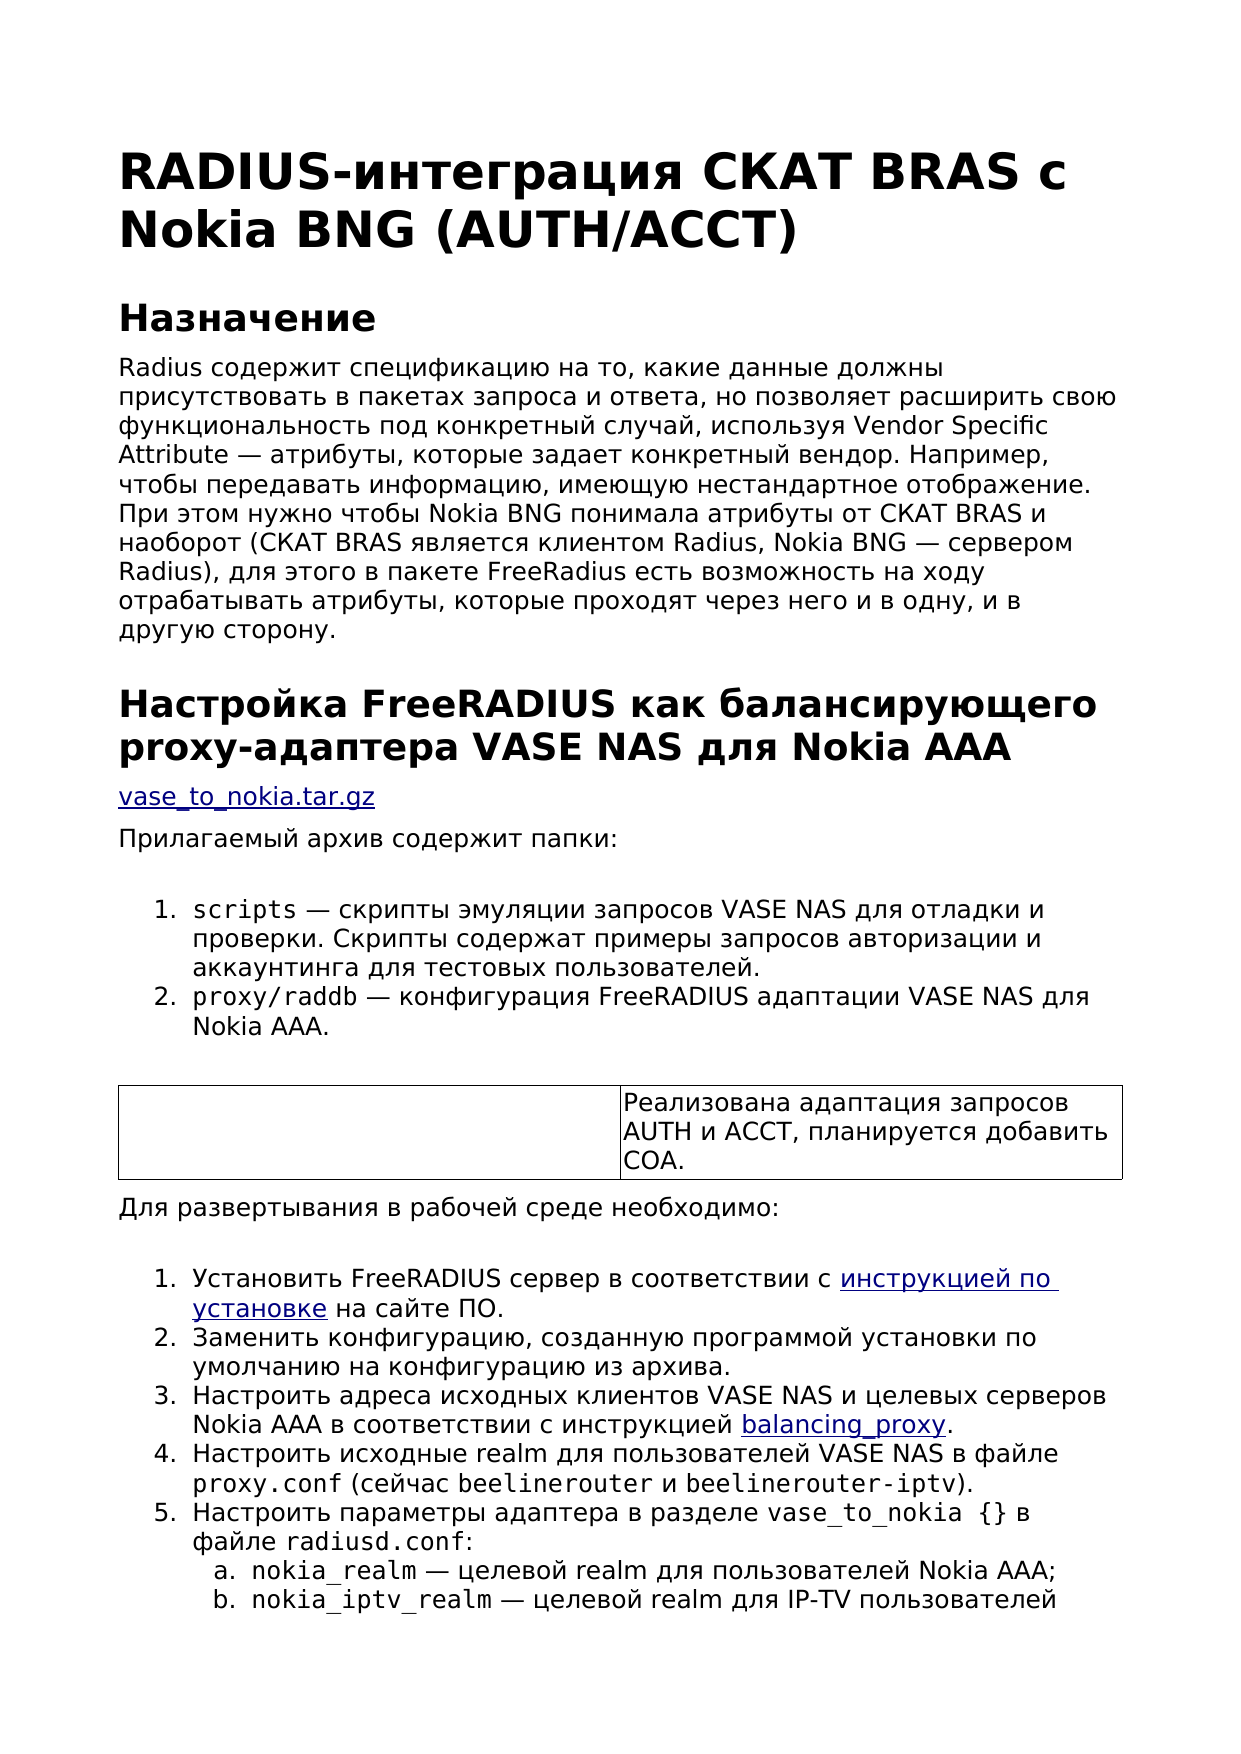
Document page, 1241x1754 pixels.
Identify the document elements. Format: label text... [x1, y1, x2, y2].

list Настроить параметры адаптера в разделе vase_to_nokia {} в файле radiusd.conf: [177, 1498, 1122, 1556]
table_header Реализована адаптация запросов AUTH и ACCT, планируется добавить COA. [621, 1086, 1122, 1178]
subtitle RADIUS-интеграция СКАТ BRAS с Nokia BNG (AUTH/ACCT) [118, 143, 1122, 259]
list Установить FreeRADIUS сервер в соответствии с инструкцией по установке на сайте ПО. [177, 1264, 1122, 1323]
text Прилагаемый архив содержит папки: [118, 824, 1122, 853]
table_header [119, 1086, 620, 1178]
list scripts — скрипты эмуляции запросов VASE NAS для отладки и проверки. Скрипты содержат примеры запросов авторизации и аккаунтинга для тестовых пользователей. [177, 895, 1122, 982]
text Radius содержит спецификацию на то, какие данные должны присутствовать в пакетах запроса и ответа, но позволяет расширить свою функциональность под конкретный случай, используя Vendor Specific Attribute — атрибуты, которые задает конкретный вендор. Например, чтобы передавать информацию, имеющую нестандартное отображение. При этом нужно чтобы Nokia BNG понимала атрибуты от СКАТ BRAS и наоборот (СКАТ BRAS является клиентом Radius, Nokia BNG — сервером Radius), для этого в пакете FreeRadius есть возможность на ходу отрабатывать атрибуты, которые проходят через него и в одну, и в другую сторону. [118, 353, 1122, 645]
list Настроить исходные realm для пользователей VASE NAS в файле proxy.conf (сейчас beelinerouter и beelinerouter-iptv). [177, 1439, 1122, 1498]
list nokia_realm — целевой realm для пользователей Nokia AAA; [236, 1556, 1122, 1585]
text Для развертывания в рабочей среде необходимо: [118, 1193, 1122, 1223]
list nokia_iptv_realm — целевой realm для IP-TV пользователей [236, 1585, 1122, 1614]
list Заменить конфигурацию, созданную программой установки по умолчанию на конфигурацию из архива. [177, 1323, 1122, 1381]
text vase_to_nokia.tar.gz [118, 782, 1122, 811]
subtitle Назначение [118, 297, 1122, 341]
subtitle Настройка FreeRADIUS как балансирующего proxy-адаптера VASE NAS для Nokia AAA [118, 682, 1122, 770]
list Настроить адреса исходных клиентов VASE NAS и целевых серверов Nokia AAA в соответствии с инструкцией balancing_proxy. [177, 1381, 1122, 1439]
list proxy/raddb — конфигурация FreeRADIUS адаптации VASE NAS для Nokia AAA. [177, 982, 1122, 1041]
